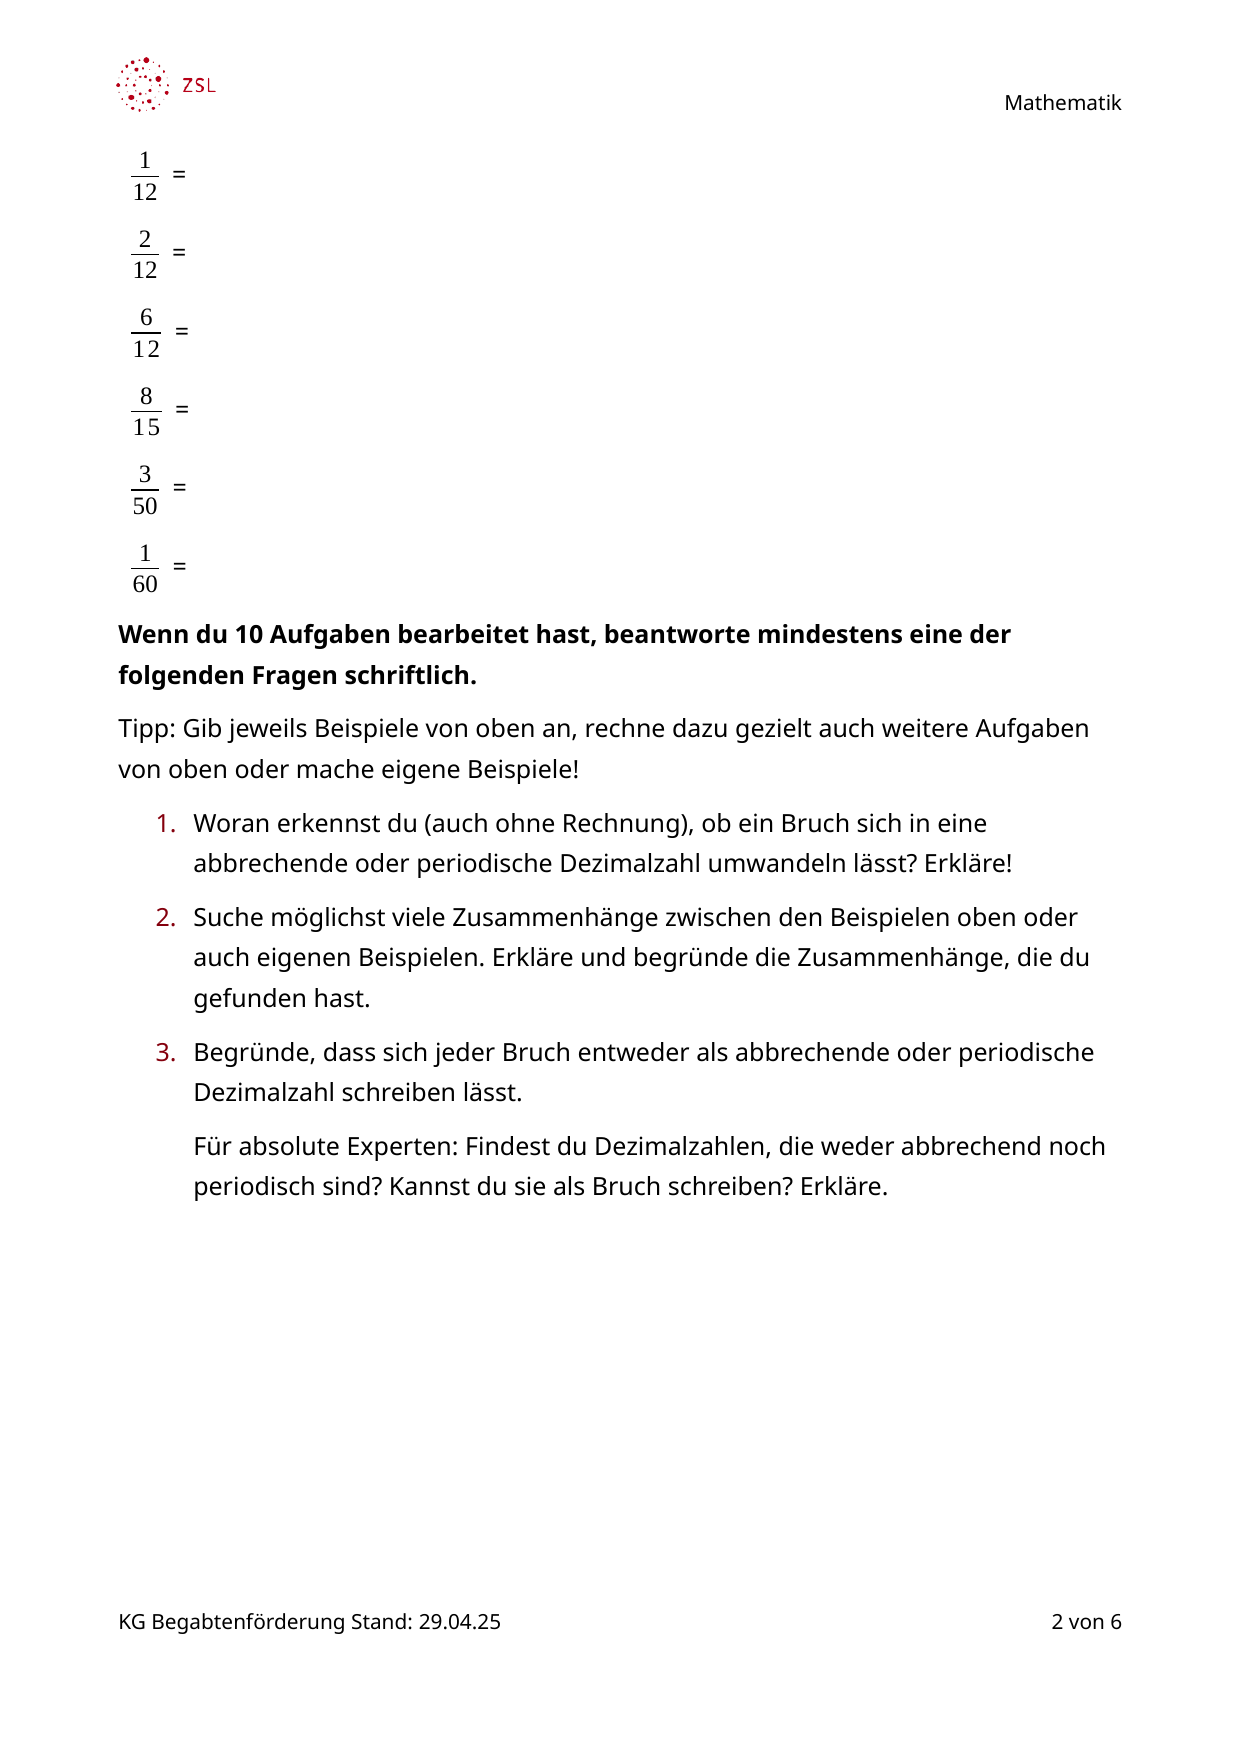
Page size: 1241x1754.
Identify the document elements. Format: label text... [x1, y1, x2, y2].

list Woran erkennst du (auch ohne Rechnung), ob ein Bruch sich in eine abbrechende oder periodische Dezimalzahl umwandeln lässt? Erkläre! [155, 805, 1122, 880]
text = [118, 539, 1122, 598]
list Suche möglichst viele Zusammenhänge zwischen den Beispielen oben oder auch eigenen Beispielen. Erkläre und begründe die Zusammenhänge, die du gefunden hast. [155, 899, 1122, 1015]
list Für absolute Experten: Findest du Dezimalzahlen, die weder abbrechend noch periodisch sind? Kannst du sie als Bruch schreiben? Erkläre. [155, 1128, 1122, 1203]
text Tipp: Gib jeweils Beispiele von oben an, rechne dazu gezielt auch weitere Aufgaben von oben oder mache eigene Beispiele! [118, 711, 1122, 786]
picture [114, 56, 217, 113]
text = [118, 225, 1122, 284]
text = [118, 460, 1122, 519]
text = [118, 303, 1122, 363]
list Begründe, dass sich jeder Bruch entweder als abbrechende oder periodische Dezimalzahl schreiben lässt. [155, 1034, 1122, 1109]
text Wenn du 10 Aufgaben bearbeitet hast, beantworte mindestens eine der folgenden Fragen schriftlich. [118, 617, 1122, 692]
text = [118, 382, 1122, 441]
text = [118, 146, 1122, 206]
